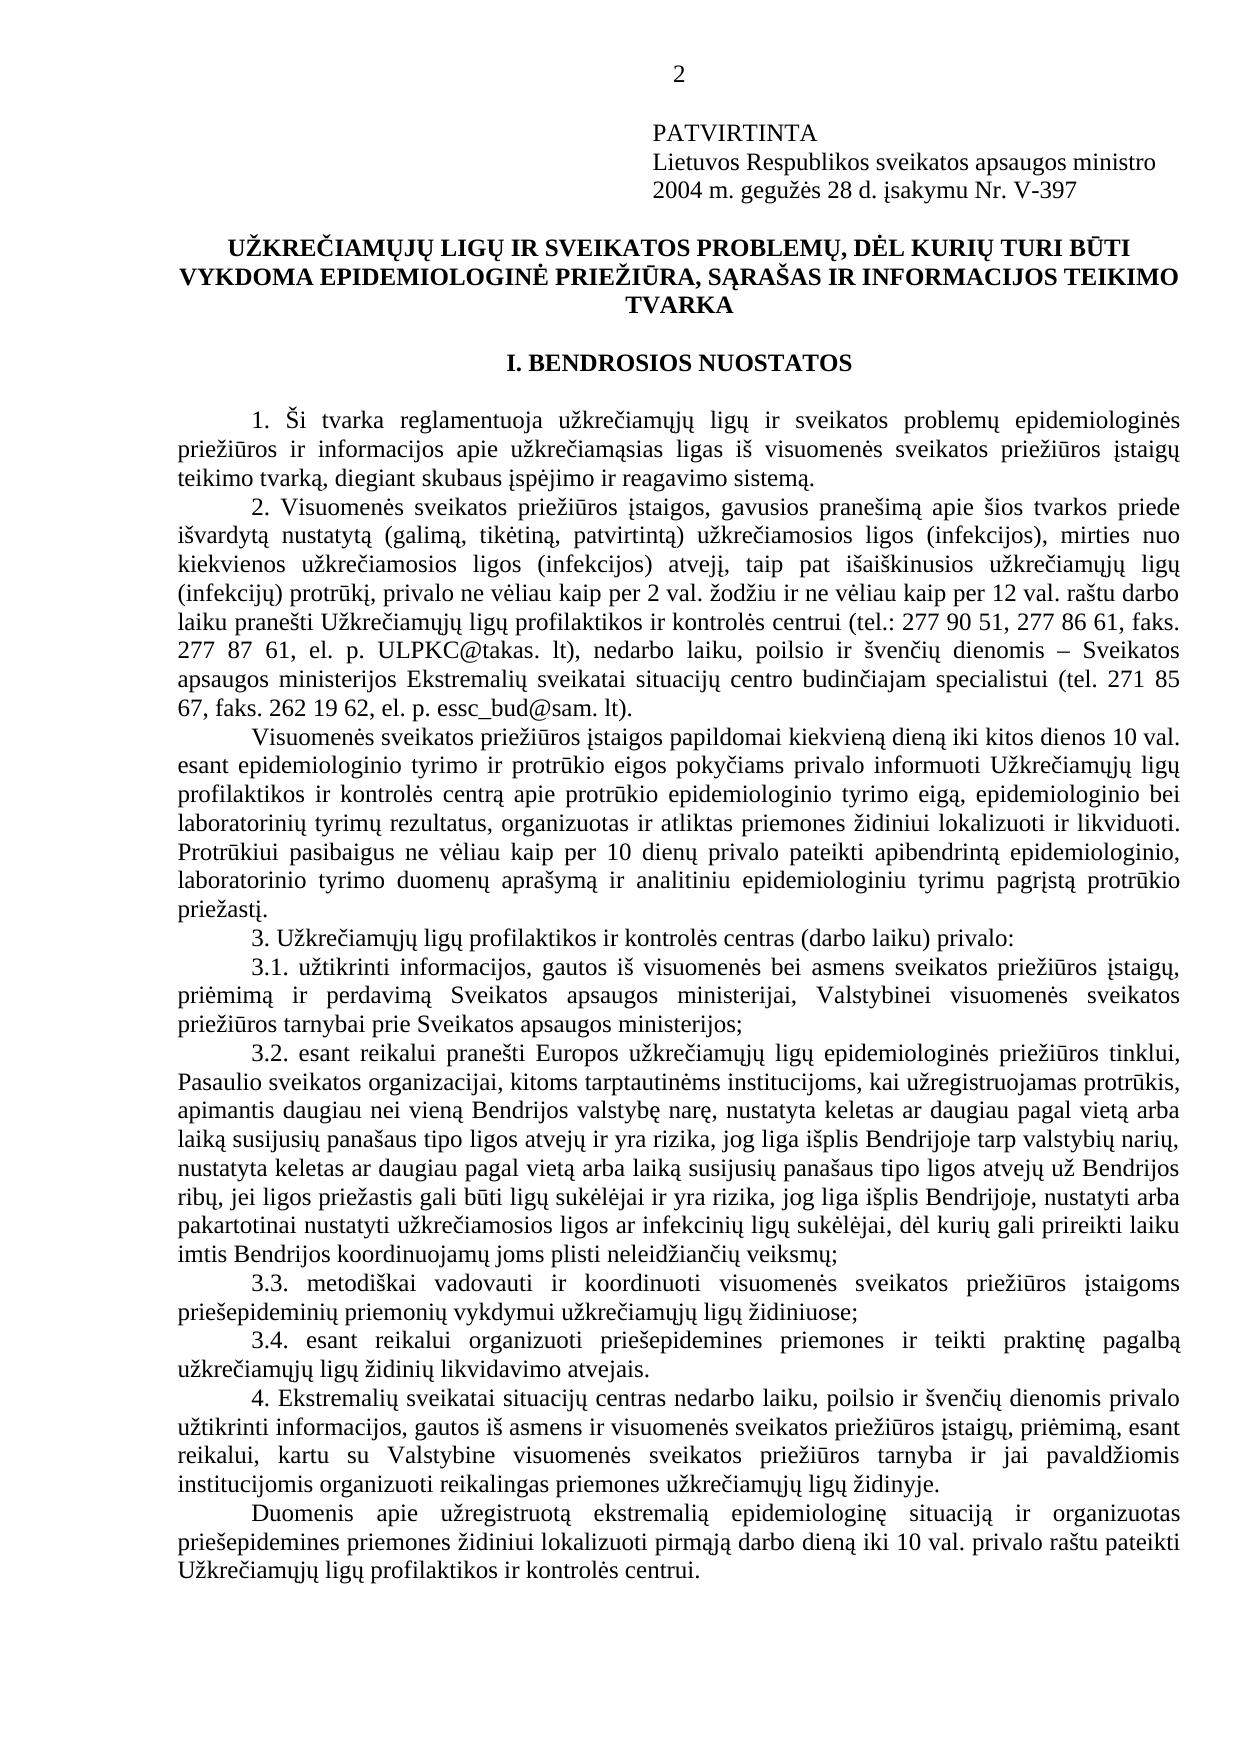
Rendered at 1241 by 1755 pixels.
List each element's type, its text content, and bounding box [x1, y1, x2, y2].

text i. Bendrosios nuostatos [177, 348, 1181, 377]
text 3.2. esant reikalui pranešti Europos užkrečiamųjų ligų epidemiologinės priežiūros tinklui, Pasaulio sveikatos organizacijai, kitoms tarptautinėms institucijoms, kai užregistruojamas protrūkis, apimantis daugiau nei vieną Bendrijos valstybę narę, nustatyta keletas ar daugiau pagal vietą arba laiką susijusių panašaus tipo ligos atvejų ir yra rizika, jog liga išplis Bendrijoje tarp valstybių narių, nustatyta keletas ar daugiau pagal vietą arba laiką susijusių panašaus tipo ligos atvejų už Bendrijos ribų, jei ligos priežastis gali būti ligų sukėlėjai ir yra rizika, jog liga išplis Bendrijoje, nustatyti arba pakartotinai nustatyti užkrečiamosios ligos ar infekcinių ligų sukėlėjai, dėl kurių gali prireikti laiku imtis Bendrijos koordinuojamų joms plisti neleidžiančių veiksmų; [177, 1038, 1181, 1268]
text Patvirtinta [652, 118, 1181, 147]
text 4. Ekstremalių sveikatai situacijų centras nedarbo laiku, poilsio ir švenčių dienomis privalo užtikrinti informacijos, gautos iš asmens ir visuomenės sveikatos priežiūros įstaigų, priėmimą, esant reikalui, kartu su Valstybine visuomenės sveikatos priežiūros tarnyba ir jai pavaldžiomis institucijomis organizuoti reikalingas priemones užkrečiamųjų ligų židinyje. [177, 1383, 1181, 1498]
text 1. Ši tvarka reglamentuoja užkrečiamųjų ligų ir sveikatos problemų epidemiologinės priežiūros ir informacijos apie užkrečiamąsias ligas iš visuomenės sveikatos priežiūros įstaigų teikimo tvarką, diegiant skubaus įspėjimo ir reagavimo sistemą. [177, 406, 1181, 492]
text 3. Užkrečiamųjų ligų profilaktikos ir kontrolės centras (darbo laiku) privalo: [177, 923, 1181, 952]
text Duomenis apie užregistruotą ekstremalią epidemiologinę situaciją ir organizuotas priešepidemines priemones židiniui lokalizuoti pirmąją darbo dieną iki 10 val. privalo raštu pateikti Užkrečiamųjų ligų profilaktikos ir kontrolės centrui. [177, 1498, 1181, 1584]
text 3.4. esant reikalui organizuoti priešepidemines priemones ir teikti praktinę pagalbą užkrečiamųjų ligų židinių likvidavimo atvejais. [177, 1326, 1181, 1383]
text 2004 m. gegužės 28 d. įsakymu Nr. V-397 [177, 176, 1181, 204]
text Lietuvos Respublikos sveikatos apsaugos ministro [177, 147, 1181, 176]
text 3.1. užtikrinti informacijos, gautos iš visuomenės bei asmens sveikatos priežiūros įstaigų, priėmimą ir perdavimą Sveikatos apsaugos ministerijai, Valstybinei visuomenės sveikatos priežiūros tarnybai prie Sveikatos apsaugos ministerijos; [177, 952, 1181, 1038]
text 2. Visuomenės sveikatos priežiūros įstaigos, gavusios pranešimą apie šios tvarkos priede išvardytą nustatytą (galimą, tikėtiną, patvirtintą) užkrečiamosios ligos (infekcijos), mirties nuo kiekvienos užkrečiamosios ligos (infekcijos) atvejį, taip pat išaiškinusios užkrečiamųjų ligų (infekcijų) protrūkį, privalo ne vėliau kaip per 2 val. žodžiu ir ne vėliau kaip per 12 val. raštu darbo laiku pranešti Užkrečiamųjų ligų profilaktikos ir kontrolės centrui (tel.: 277 90 51, 277 86 61, faks. 277 87 61, el. p. ULPKC@takas. lt), nedarbo laiku, poilsio ir švenčių dienomis – Sveikatos apsaugos ministerijos Ekstremalių sveikatai situacijų centro budinčiajam specialistui (tel. 271 85 67, faks. 262 19 62, el. p. essc_bud@sam. lt). [177, 492, 1181, 722]
text užkrečiamųjų ligų ir sveikatos problemų, dėl kurių turi būti vykdoma epidemiologinė priežiūra, sąrašas ir informacijos teikimo tvarka [177, 233, 1181, 319]
text Visuomenės sveikatos priežiūros įstaigos papildomai kiekvieną dieną iki kitos dienos 10 val. esant epidemiologinio tyrimo ir protrūkio eigos pokyčiams privalo informuoti Užkrečiamųjų ligų profilaktikos ir kontrolės centrą apie protrūkio epidemiologinio tyrimo eigą, epidemiologinio bei laboratorinių tyrimų rezultatus, organizuotas ir atliktas priemones židiniui lokalizuoti ir likviduoti. Protrūkiui pasibaigus ne vėliau kaip per 10 dienų privalo pateikti apibendrintą epidemiologinio, laboratorinio tyrimo duomenų aprašymą ir analitiniu epidemiologiniu tyrimu pagrįstą protrūkio priežastį. [177, 722, 1181, 923]
text 3.3. metodiškai vadovauti ir koordinuoti visuomenės sveikatos priežiūros įstaigoms priešepideminių priemonių vykdymui užkrečiamųjų ligų židiniuose; [177, 1268, 1181, 1326]
